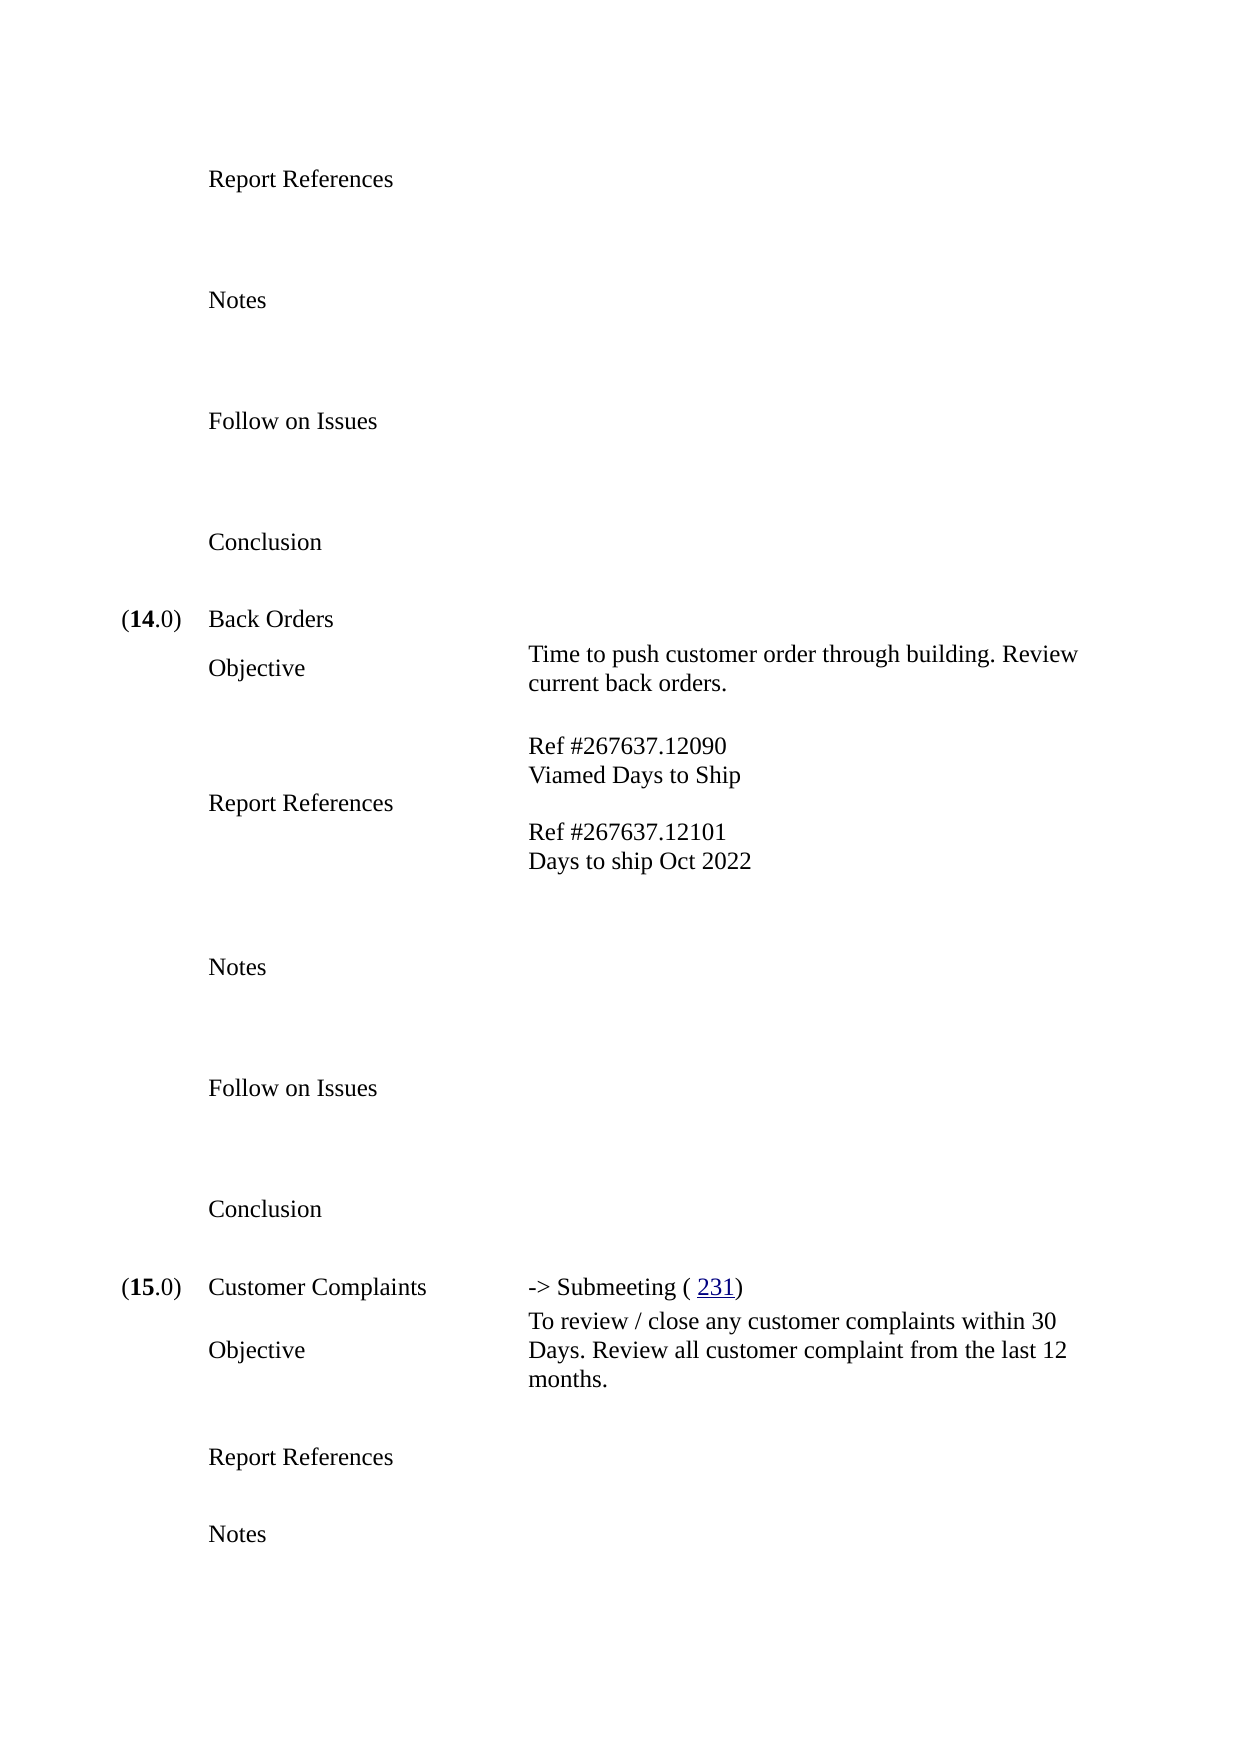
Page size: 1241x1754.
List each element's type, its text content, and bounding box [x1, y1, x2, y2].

table_cell Notes [205, 239, 525, 360]
table_cell (14.0) [118, 601, 205, 636]
table_cell [118, 118, 205, 239]
table_cell [525, 360, 1122, 481]
table_cell [118, 360, 205, 481]
table_cell [118, 1516, 205, 1608]
table_cell [118, 239, 205, 360]
table_cell [118, 1304, 205, 1396]
table_cell Conclusion [205, 1148, 525, 1269]
table_cell Report References [205, 1396, 525, 1516]
table_cell Conclusion [205, 481, 525, 601]
table_cell [525, 1148, 1122, 1269]
table_cell [118, 636, 205, 699]
table_cell Back Orders [205, 601, 525, 636]
table_cell Report References [205, 699, 525, 906]
table_cell [118, 906, 205, 1027]
table_cell Report References [205, 118, 525, 239]
table_cell [525, 1027, 1122, 1148]
table_cell -> Submeeting ( 231) [525, 1269, 1122, 1303]
table_cell Objective [205, 1304, 525, 1396]
table_cell [525, 481, 1122, 601]
table_cell Customer Complaints [205, 1269, 525, 1303]
table_cell (15.0) [118, 1269, 205, 1303]
table_cell [118, 1148, 205, 1269]
table_cell [525, 906, 1122, 1027]
table_cell [525, 1516, 1122, 1608]
table_cell [525, 239, 1122, 360]
table_cell [118, 1396, 205, 1516]
table_cell Notes [205, 906, 525, 1027]
table_cell [118, 699, 205, 906]
table_cell [118, 1027, 205, 1148]
table_cell Notes [205, 1516, 525, 1608]
table_cell [118, 481, 205, 601]
table_cell [525, 118, 1122, 239]
table_cell To review / close any customer complaints within 30 Days. Review all customer complaint from the last 12 months. [525, 1304, 1122, 1396]
table_cell Follow on Issues [205, 1027, 525, 1148]
table_cell [525, 601, 1122, 636]
table_cell Follow on Issues [205, 360, 525, 481]
table_cell Time to push customer order through building. Review current back orders. [525, 636, 1122, 699]
table_cell Ref #267637.12090 Viamed Days to Ship Ref #267637.12101 Days to ship Oct 2022 [525, 699, 1122, 906]
table_cell [525, 1396, 1122, 1516]
table_cell Objective [205, 636, 525, 699]
